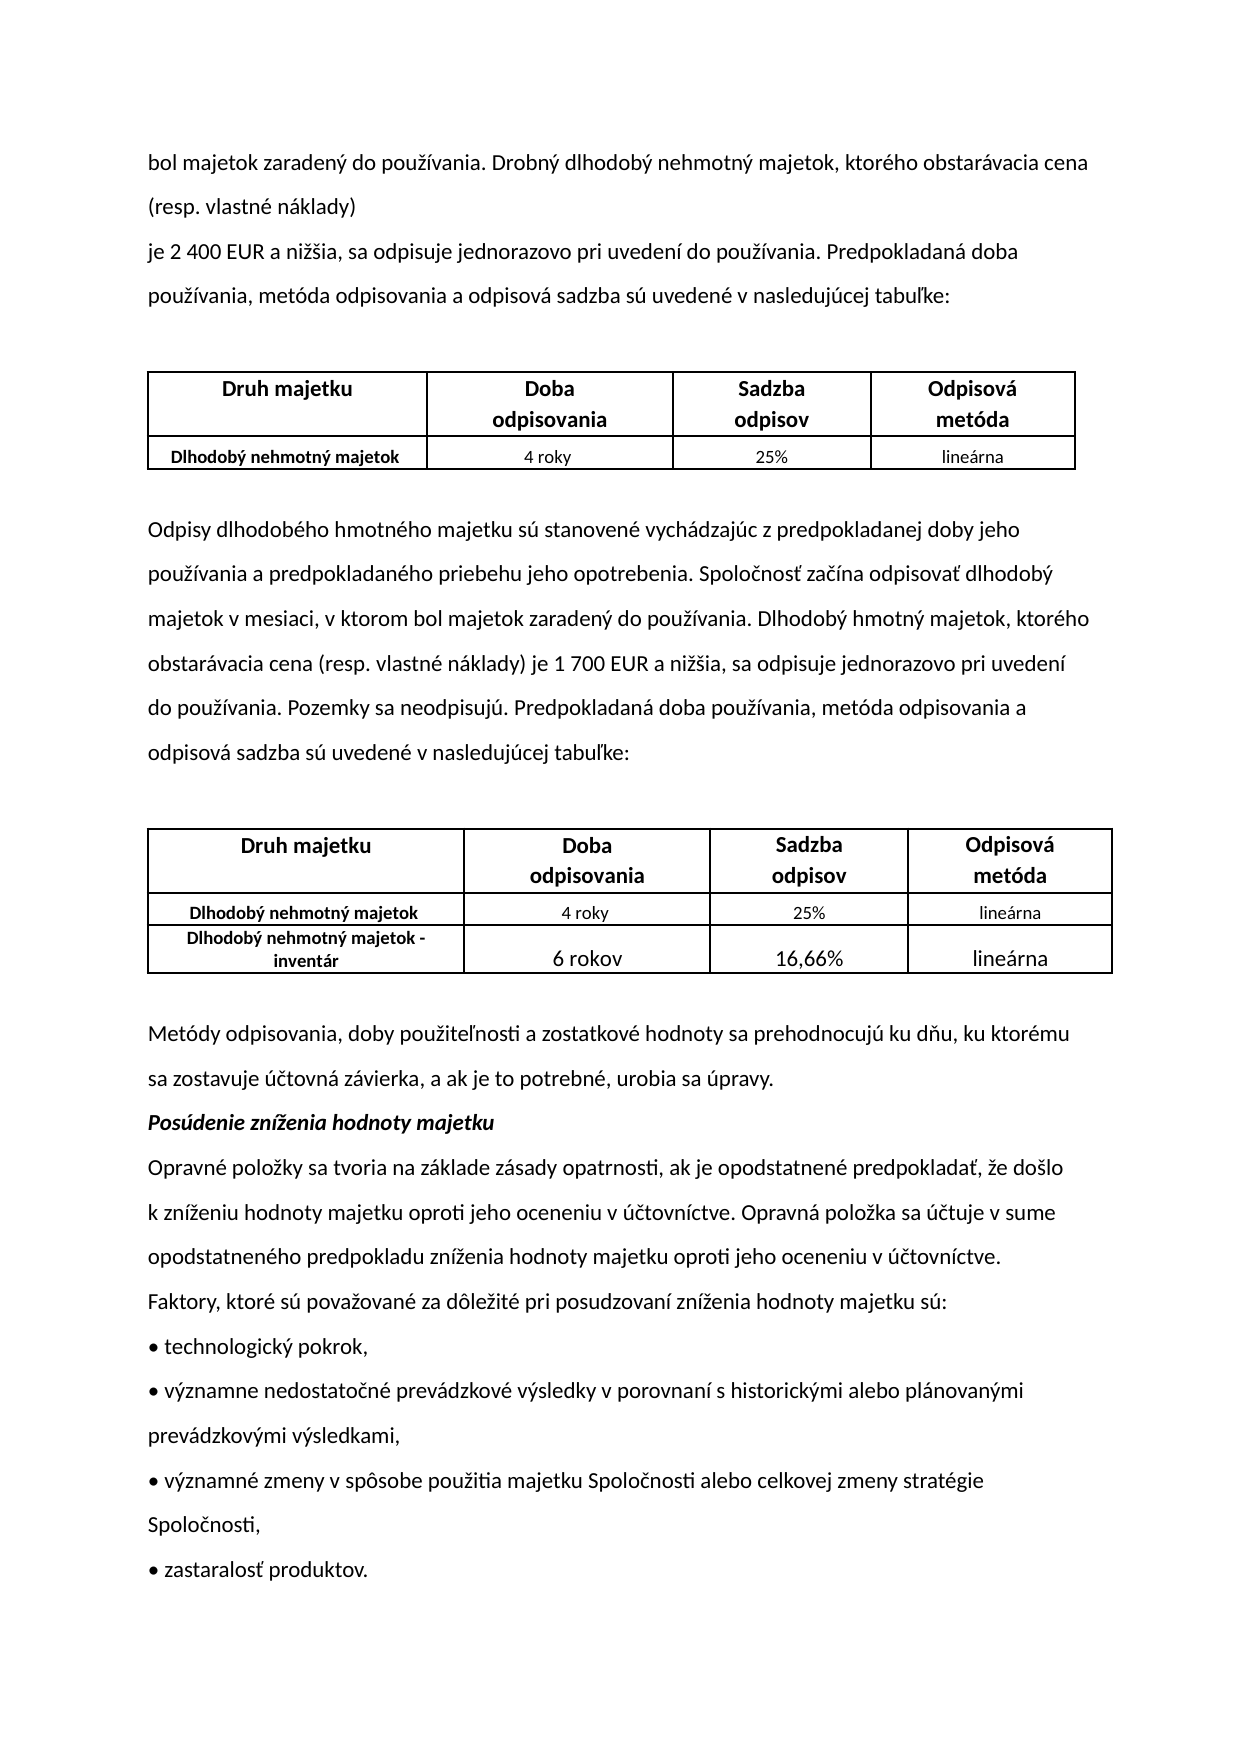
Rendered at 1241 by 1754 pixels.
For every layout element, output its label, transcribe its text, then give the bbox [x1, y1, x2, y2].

table_cell odpisov [674, 402, 870, 435]
text do používania. Pozemky sa neodpisujú. Predpokladaná doba používania, metóda odpisovania a [148, 693, 1093, 721]
table_header Sadzba [711, 830, 907, 859]
text Faktory, ktoré sú považované za dôležité pri posudzovaní zníženia hodnoty majetku sú: [148, 1287, 1093, 1315]
text • zastaralosť produktov. [148, 1555, 1093, 1583]
text Odpisy dlhodobého hmotného majetku sú stanovené vychádzajúc z predpokladanej doby jeho [148, 515, 1093, 543]
table_cell odpisovania [465, 859, 709, 892]
text je 2 400 EUR a nižšia, sa odpisuje jednorazovo pri uvedení do používania. Predpokladaná doba [148, 237, 1093, 265]
table_cell 16,66% [711, 926, 907, 972]
table_cell 25% [674, 437, 870, 468]
table_header Odpisová [872, 373, 1074, 402]
text obstarávacia cena (resp. vlastné náklady) je 1 700 EUR a nižšia, sa odpisuje jednorazovo pri uvedení [148, 649, 1093, 677]
text • významné zmeny v spôsobe použitia majetku Spoločnosti alebo celkovej zmeny stratégie [148, 1466, 1093, 1494]
text používania a predpokladaného priebehu jeho opotrebenia. Spoločnosť začína odpisovať dlhodobý [148, 559, 1093, 587]
table_header Sadzba [674, 373, 870, 402]
text prevádzkovými výsledkami, [148, 1421, 1093, 1449]
table_cell 25% [711, 894, 907, 924]
text opodstatneného predpokladu zníženia hodnoty majetku oproti jeho oceneniu v účtovníctve. [148, 1242, 1093, 1271]
table_cell [149, 859, 463, 892]
text bol majetok zaradený do používania. Drobný dlhodobý nehmotný majetok, ktorého obstarávacia cena [148, 148, 1093, 176]
text Opravné položky sa tvoria na základe zásady opatrnosti, ak je opodstatnené predpokladať, že došlo [148, 1153, 1093, 1181]
text sa zostavuje účtovná závierka, a ak je to potrebné, urobia sa úpravy. [148, 1064, 1093, 1092]
text • významne nedostatočné prevádzkové výsledky v porovnaní s historickými alebo plánovanými [148, 1377, 1093, 1404]
table_cell lineárna [909, 894, 1111, 924]
table_cell Dlhodobý nehmotný majetok [149, 894, 463, 924]
table_cell metóda [872, 402, 1074, 435]
text Spoločnosti, [148, 1511, 1093, 1539]
text Metódy odpisovania, doby použiteľnosti a zostatkové hodnoty sa prehodnocujú ku dňu, ku ktorému [148, 1019, 1093, 1047]
table_header Druh majetku [149, 373, 426, 402]
table_header Druh majetku [149, 830, 463, 859]
text k zníženiu hodnoty majetku oproti jeho oceneniu v účtovníctve. Opravná položka sa účtuje v sume [148, 1198, 1093, 1226]
text • technologický pokrok, [148, 1332, 1093, 1360]
text odpisová sadzba sú uvedené v nasledujúcej tabuľke: [148, 738, 1093, 766]
table_cell odpisovania [428, 402, 672, 435]
table_cell [149, 402, 426, 435]
table_cell lineárna [909, 926, 1111, 972]
table_cell Dlhodobý nehmotný majetok [149, 437, 426, 468]
table_header Odpisová [909, 830, 1111, 859]
text Posúdenie zníženia hodnoty majetku [148, 1108, 1093, 1136]
table_cell 4 roky [465, 894, 709, 924]
text používania, metóda odpisovania a odpisová sadzba sú uvedené v nasledujúcej tabuľke: [148, 282, 1093, 310]
table_cell odpisov [711, 859, 907, 892]
table_cell lineárna [872, 437, 1074, 468]
table_header Doba [465, 830, 709, 859]
table_cell 6 rokov [465, 926, 709, 972]
table_cell Dlhodobý nehmotný majetok - inventár [149, 926, 463, 972]
table_cell metóda [909, 859, 1111, 892]
text majetok v mesiaci, v ktorom bol majetok zaradený do používania. Dlhodobý hmotný majetok, ktorého [148, 604, 1093, 632]
table_cell 4 roky [428, 437, 672, 468]
text (resp. vlastné náklady) [148, 192, 1093, 220]
table_header Doba [428, 373, 672, 402]
